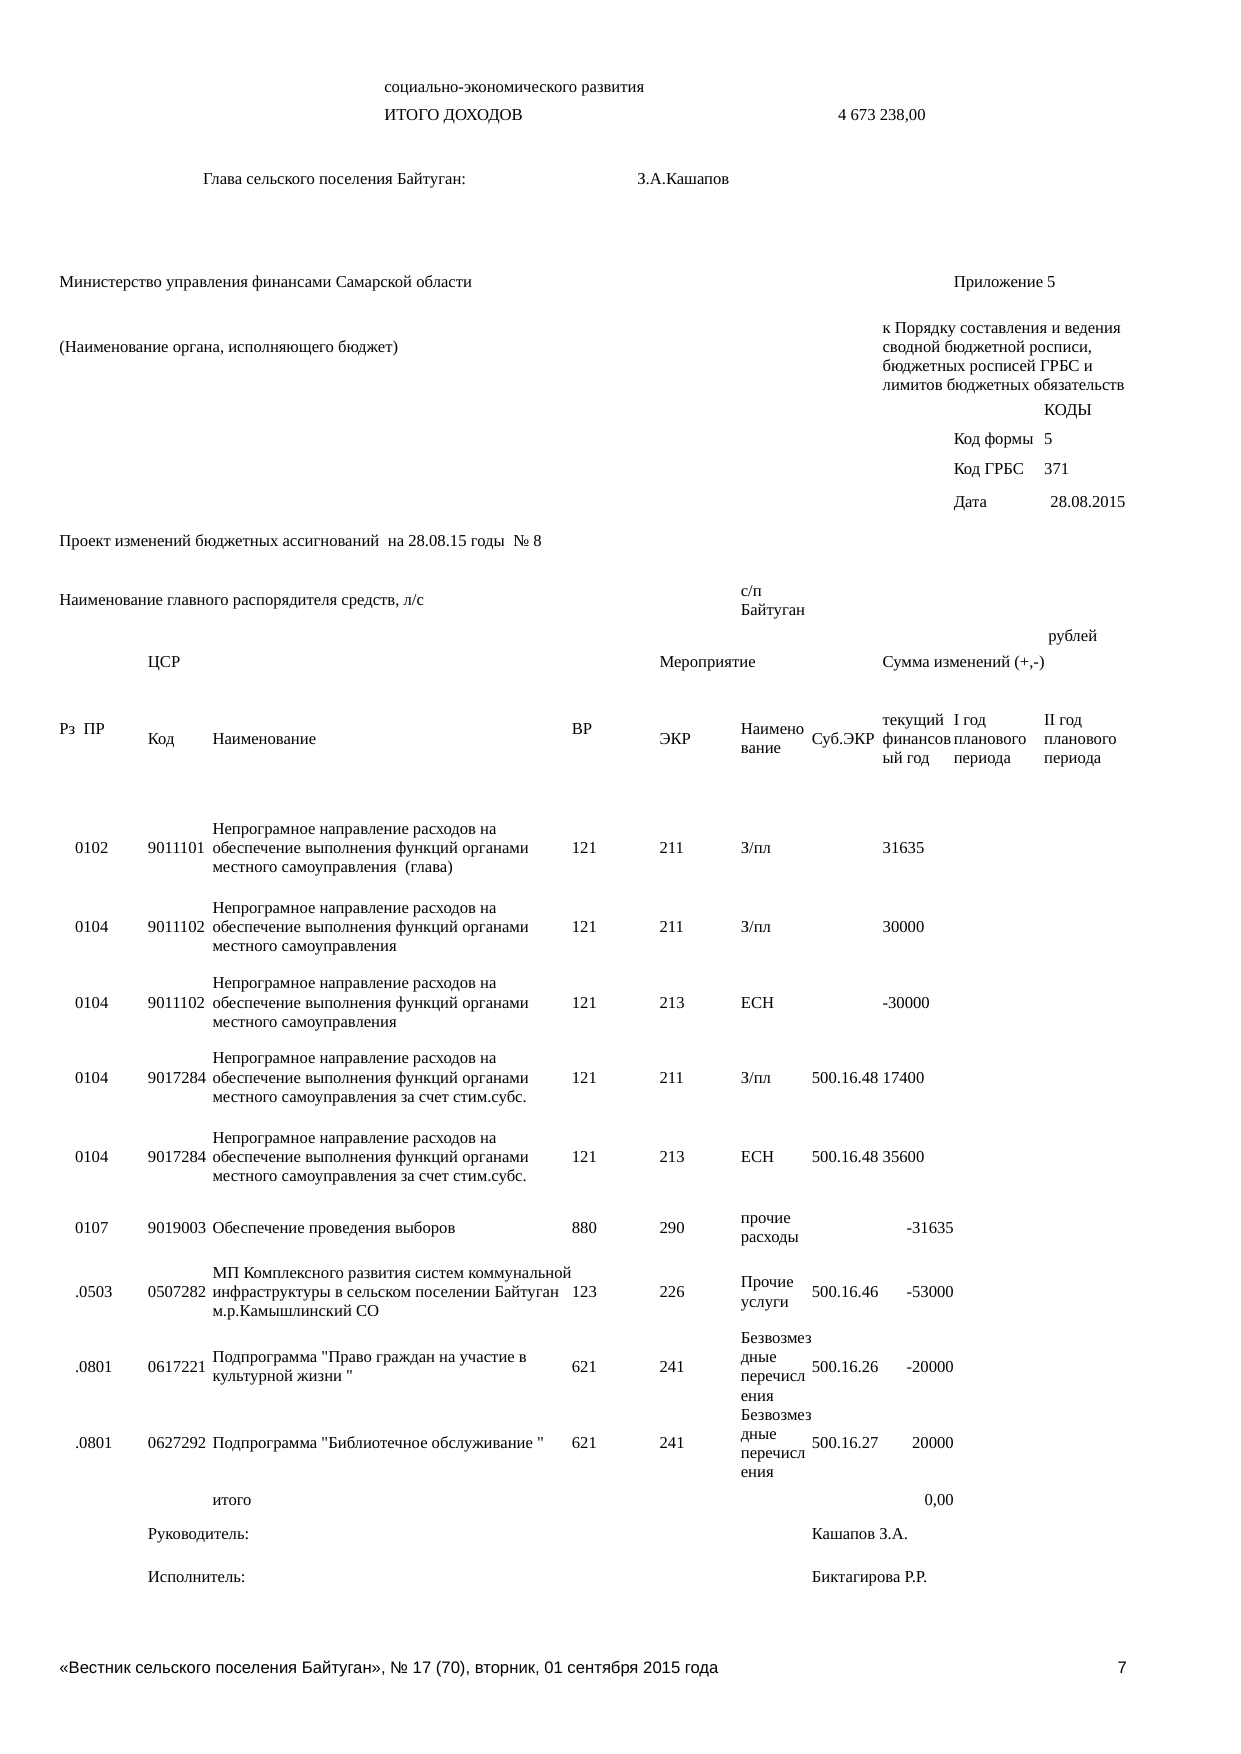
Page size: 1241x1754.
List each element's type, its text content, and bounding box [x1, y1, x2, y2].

table_cell Подпрограмма "Библиотечное обслуживание " [212, 1405, 572, 1481]
table_cell Непрограмное направление расходов на обеспечение выполнения функций органами местного самоуправления за счет стим.субс. [212, 1041, 572, 1113]
table_cell [812, 890, 882, 963]
table_cell [1044, 805, 1125, 890]
table_cell 0,00 [883, 1481, 953, 1517]
table_cell Код формы [954, 424, 1044, 453]
table_cell [883, 561, 953, 581]
table_header [741, 264, 812, 298]
table_cell МП Комплексного развития систем коммунальной инфраструктуры в сельском поселении Байтуган м.р.Камышлинский СО [212, 1255, 572, 1328]
table_cell [741, 1517, 812, 1550]
table_cell [741, 454, 812, 483]
table_cell [572, 561, 659, 581]
table_cell [59, 454, 75, 483]
table_cell [812, 424, 882, 453]
table_cell -53000 [883, 1255, 953, 1328]
table_cell 211 [659, 1041, 741, 1113]
table_cell 211 [659, 805, 741, 890]
table_cell [883, 454, 953, 483]
table_cell [1044, 1041, 1125, 1113]
table_cell Безвозмездные перечисления [741, 1405, 812, 1481]
table_cell ВР [572, 652, 659, 805]
table_cell 500.16.46 [812, 1255, 882, 1328]
table_cell [148, 561, 212, 581]
table_cell [59, 1481, 75, 1517]
table_cell 9017284 [148, 1041, 212, 1113]
table_cell Дата [954, 483, 1044, 519]
table_cell [954, 1328, 1044, 1404]
table_cell [59, 394, 75, 424]
table_cell социально-экономического развития [384, 77, 796, 96]
table_cell к Порядку составления и ведения сводной бюджетной росписи, бюджетных росписей ГРБС и лимитов бюджетных обязательств [883, 298, 1125, 394]
table_cell [812, 483, 882, 519]
table_cell 0102 [75, 805, 148, 890]
table_cell Исполнитель: [148, 1550, 572, 1603]
table_cell [212, 424, 572, 453]
table_cell [1044, 1199, 1125, 1255]
table_cell [954, 890, 1044, 963]
table_cell 0104 [75, 963, 148, 1041]
table_cell 371 [1044, 454, 1125, 483]
table_cell 30000 [883, 890, 953, 963]
table_cell рублей [1044, 619, 1125, 652]
table_cell Обеспечение проведения выборов [212, 1199, 572, 1255]
table_cell итого [212, 1481, 572, 1517]
table_cell Непрограмное направление расходов на обеспечение выполнения функций органами местного самоуправления за счет стим.субс. [212, 1113, 572, 1199]
table_cell КОДЫ [1044, 394, 1125, 424]
table_cell З/пл [741, 890, 812, 963]
table_cell Безвозмездные перечисления [741, 1328, 812, 1404]
table_cell [75, 561, 148, 581]
table_cell [59, 1517, 75, 1550]
table_cell 880 [572, 1199, 659, 1255]
table_cell [812, 1199, 882, 1255]
table_cell [59, 77, 384, 96]
table_cell ЕСН [741, 963, 812, 1041]
table_cell [572, 394, 659, 424]
table_header [883, 264, 953, 298]
table_cell 121 [572, 1113, 659, 1199]
table_cell Код [148, 671, 212, 805]
table_cell [812, 298, 882, 394]
table_cell -31635 [883, 1199, 953, 1255]
table_cell [659, 424, 741, 453]
table_cell [572, 1550, 659, 1603]
table_cell [883, 394, 953, 424]
table_header [659, 264, 741, 298]
table_cell 9017284 [148, 1113, 212, 1199]
table_cell ИТОГО ДОХОДОВ [384, 96, 796, 132]
table_cell [741, 1481, 812, 1517]
table_cell [883, 581, 953, 619]
table_cell [75, 1550, 148, 1603]
table_cell [1044, 1328, 1125, 1404]
table_cell 121 [572, 1041, 659, 1113]
table_cell 0104 [75, 1113, 148, 1199]
table_cell [883, 483, 953, 519]
table_cell ЭКР [659, 671, 741, 805]
table_cell [954, 805, 1044, 890]
table_cell [59, 96, 384, 132]
table_cell [954, 1405, 1044, 1481]
table_cell 213 [659, 1113, 741, 1199]
table_cell 31635 [883, 805, 953, 890]
table_cell [572, 581, 659, 619]
table_cell .0801 [75, 1405, 148, 1481]
table_cell [741, 298, 812, 394]
table_header Приложение 5 [954, 264, 1125, 298]
table_cell Глава сельского поселения Байтуган: З.А.Кашапов [203, 132, 1131, 226]
table_cell 500.16.48 [812, 1113, 882, 1199]
table_cell [59, 1041, 75, 1113]
table_cell [59, 483, 659, 519]
table_cell [659, 298, 741, 394]
table_cell [75, 424, 148, 453]
table_cell [1044, 1255, 1125, 1328]
table_cell [59, 1405, 75, 1481]
table_cell 121 [572, 805, 659, 890]
table_cell ЕСН [741, 1113, 812, 1199]
table_cell 500.16.27 [812, 1405, 882, 1481]
table_cell 123 [572, 1255, 659, 1328]
table_cell [1044, 581, 1125, 619]
table_cell [954, 394, 1044, 424]
table_cell 4 673 238,00 [796, 96, 1131, 132]
table_cell Наименование [741, 671, 812, 805]
table_cell Наименование [212, 671, 572, 805]
table_cell [59, 1328, 75, 1404]
table_cell [659, 483, 741, 519]
table_cell [741, 394, 812, 424]
table_cell [954, 963, 1044, 1041]
table_cell 0507282 [148, 1255, 212, 1328]
table_cell [741, 1550, 812, 1603]
table_cell 0104 [75, 890, 148, 963]
table_cell 9011101 [148, 805, 212, 890]
table_cell 0627292 [148, 1405, 212, 1481]
table_cell Непрограмное направление расходов на обеспечение выполнения функций органами местного самоуправления [212, 890, 572, 963]
table_cell Проект изменений бюджетных ассигнований на 28.08.15 годы № 8 [59, 519, 1125, 561]
table_cell [59, 1255, 75, 1328]
table_cell [659, 1481, 741, 1517]
table_cell [59, 963, 75, 1041]
table_cell 28.08.2015 [1044, 483, 1125, 519]
table_cell [75, 1481, 148, 1517]
table_cell [741, 483, 812, 519]
table_cell [212, 454, 572, 483]
table_cell Кашапов З.А. [812, 1517, 1044, 1550]
table_cell [741, 561, 812, 581]
table_header Министерство управления финансами Самарской области [59, 264, 659, 298]
table_cell [1044, 1481, 1125, 1517]
table_cell Биктагирова Р.Р. [812, 1550, 1044, 1603]
table_cell -20000 [883, 1328, 953, 1404]
table_cell [1044, 1113, 1125, 1199]
table_cell [148, 1481, 212, 1517]
table_cell 211 [659, 890, 741, 963]
table_cell [741, 424, 812, 453]
table_cell I год планового периода [954, 671, 1044, 805]
table_cell [812, 963, 882, 1041]
table_cell [59, 805, 75, 890]
table_cell II год планового периода [1044, 671, 1125, 805]
table_cell Наименование главного распорядителя средств, л/с [59, 581, 572, 619]
table_cell 9011102 [148, 963, 212, 1041]
table_cell 9019003 [148, 1199, 212, 1255]
table_cell 17400 [883, 1041, 953, 1113]
table_cell 500.16.26 [812, 1328, 882, 1404]
table_cell 621 [572, 1405, 659, 1481]
table_cell 226 [659, 1255, 741, 1328]
table_cell 241 [659, 1405, 741, 1481]
table_cell [572, 1517, 659, 1550]
table_cell [659, 581, 741, 619]
table_cell 9011102 [148, 890, 212, 963]
table_cell Подпрограмма "Право граждан на участие в культурной жизни " [212, 1328, 572, 1404]
table_cell 500.16.48 [812, 1041, 882, 1113]
table_cell [148, 454, 212, 483]
table_cell [954, 1481, 1044, 1517]
table_cell [659, 1517, 741, 1550]
table_cell 0617221 [148, 1328, 212, 1404]
table_cell [954, 1199, 1044, 1255]
table_cell [1044, 1550, 1125, 1603]
table_cell 0107 [75, 1199, 148, 1255]
table_cell 121 [572, 963, 659, 1041]
table_cell Рз ПР [59, 652, 148, 805]
table_cell Руководитель: [148, 1517, 572, 1550]
table_cell Непрограмное направление расходов на обеспечение выполнения функций органами местного самоуправления [212, 963, 572, 1041]
table_cell [1044, 1517, 1125, 1550]
table_cell [659, 454, 741, 483]
table_cell [812, 454, 882, 483]
table_cell [148, 394, 212, 424]
table_cell 5 [1044, 424, 1125, 453]
table_cell 35600 [883, 1113, 953, 1199]
table_cell [572, 1481, 659, 1517]
table_cell [812, 561, 882, 581]
table_cell 0104 [75, 1041, 148, 1113]
table_cell [572, 424, 659, 453]
table_cell прочие расходы [741, 1199, 812, 1255]
table_cell [796, 77, 1131, 96]
table_cell [812, 805, 882, 890]
table_cell [659, 561, 741, 581]
table_cell [212, 561, 572, 581]
table_cell [59, 132, 203, 226]
table_cell [59, 561, 75, 581]
table_cell ЦСР [148, 652, 572, 671]
table_cell [59, 890, 75, 963]
table_cell [954, 1041, 1044, 1113]
table_cell [1044, 963, 1125, 1041]
table_header [812, 264, 882, 298]
table_cell З/пл [741, 805, 812, 890]
table_cell [75, 1517, 148, 1550]
table_cell -30000 [883, 963, 953, 1041]
table_cell .0503 [75, 1255, 148, 1328]
table_cell [75, 454, 148, 483]
table_cell 121 [572, 890, 659, 963]
table_cell [954, 561, 1044, 581]
table_cell [812, 581, 882, 619]
table_cell Сумма изменений (+,-) [883, 652, 1125, 671]
table_cell с/п Байтуган [741, 581, 812, 619]
table_cell Код ГРБС [954, 454, 1044, 483]
table_cell (Наименование органа, исполняющего бюджет) [59, 298, 659, 394]
table_cell [954, 1113, 1044, 1199]
table_cell [59, 424, 75, 453]
table_cell 290 [659, 1199, 741, 1255]
table_cell [954, 581, 1044, 619]
table_cell [1044, 890, 1125, 963]
table_cell З/пл [741, 1041, 812, 1113]
table_cell [659, 1550, 741, 1603]
table_cell [1044, 1405, 1125, 1481]
table_cell 20000 [883, 1405, 953, 1481]
table_cell Непрограмное направление расходов на обеспечение выполнения функций органами местного самоуправления (глава) [212, 805, 572, 890]
table_cell Мероприятие [659, 652, 812, 671]
table_cell текущий финансовый год [883, 671, 953, 805]
table_cell Прочие услуги [741, 1255, 812, 1328]
table_cell [954, 1255, 1044, 1328]
table_cell [59, 1113, 75, 1199]
table_cell [148, 424, 212, 453]
table_cell [659, 394, 741, 424]
table_cell 213 [659, 963, 741, 1041]
table_cell [59, 1550, 75, 1603]
table_cell [572, 454, 659, 483]
table_cell [812, 394, 882, 424]
table_cell 621 [572, 1328, 659, 1404]
table_cell Суб.ЭКР [812, 671, 882, 805]
table_cell [59, 619, 1044, 652]
table_cell 241 [659, 1328, 741, 1404]
table_cell [75, 394, 148, 424]
table_cell [212, 394, 572, 424]
table_cell [812, 1481, 882, 1517]
table_cell [59, 1199, 75, 1255]
table_cell [1044, 561, 1125, 581]
table_cell [812, 652, 882, 671]
table_cell .0801 [75, 1328, 148, 1404]
table_cell [883, 424, 953, 453]
